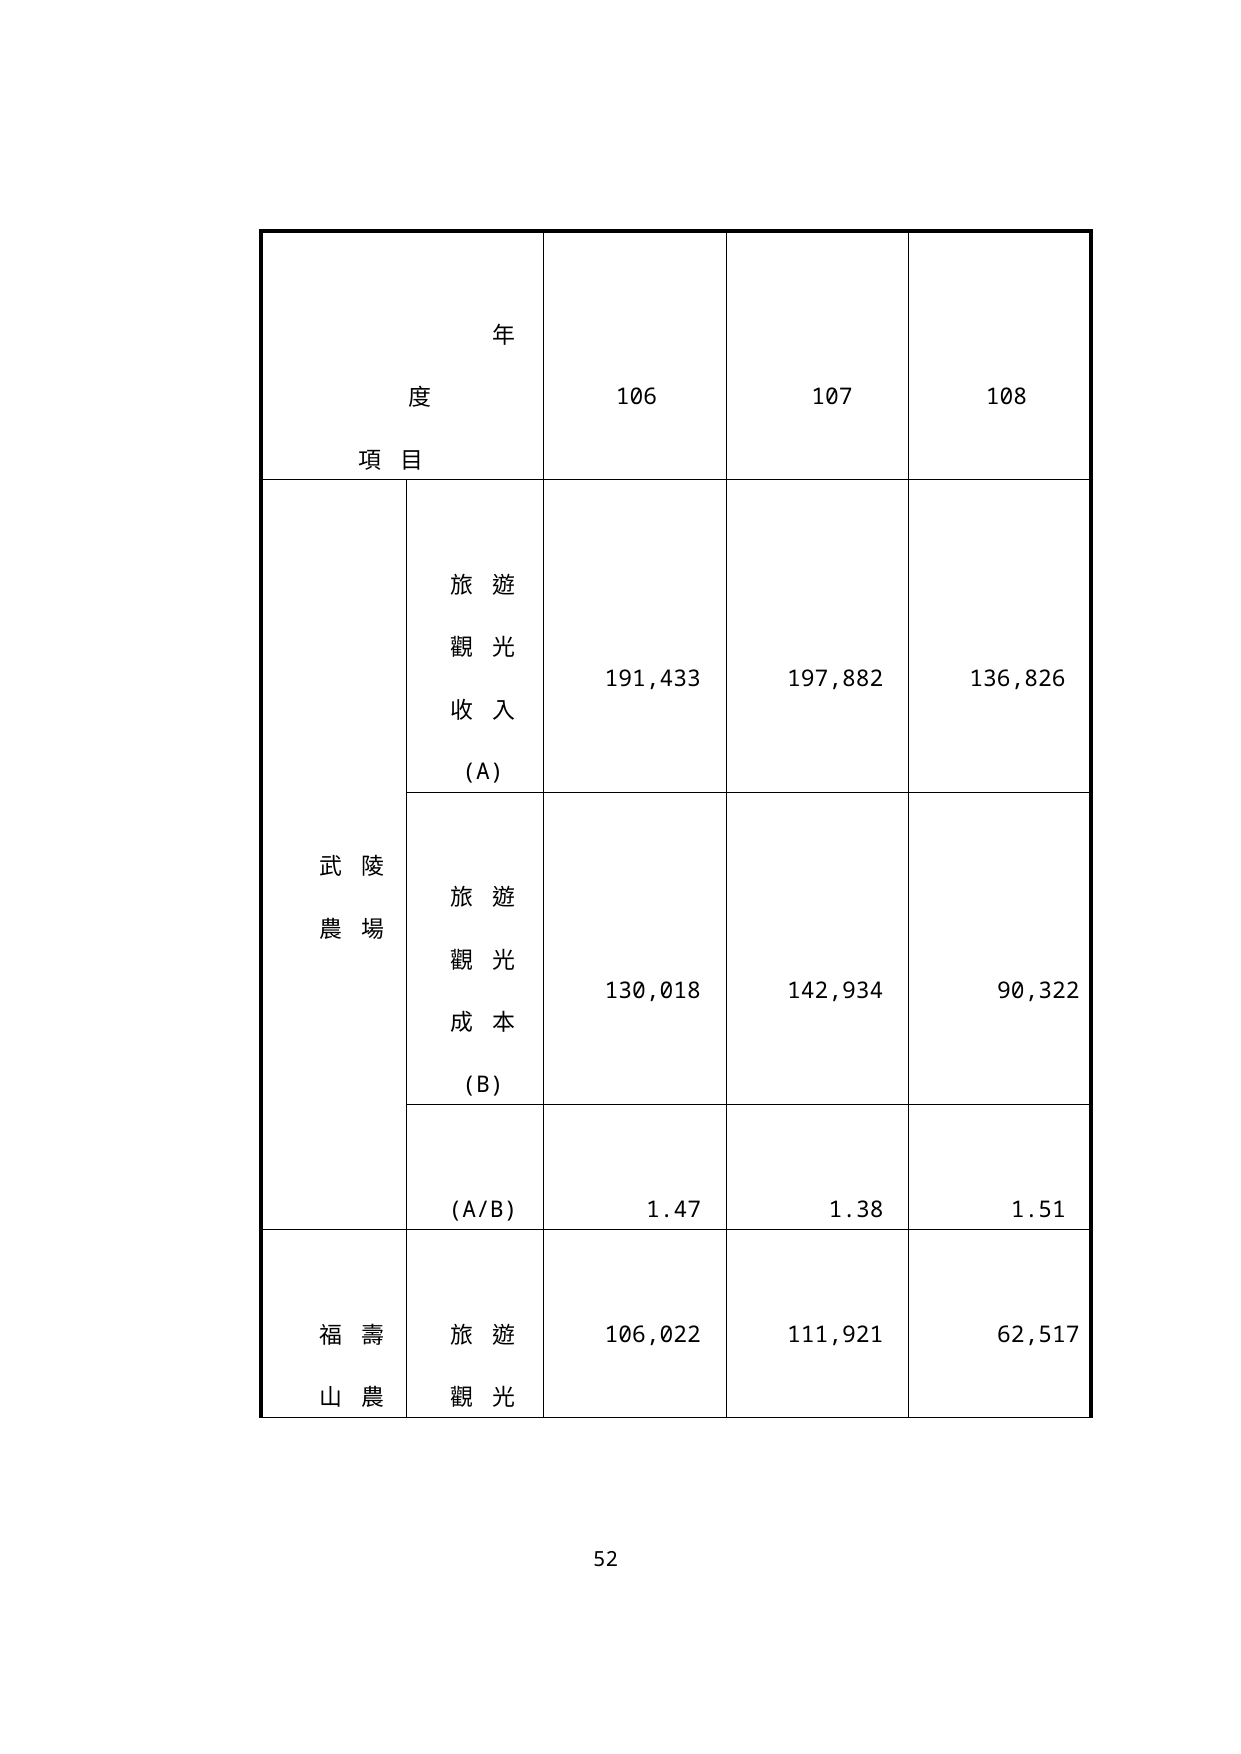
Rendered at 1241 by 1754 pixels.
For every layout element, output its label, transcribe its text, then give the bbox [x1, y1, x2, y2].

table_header 106 [544, 233, 726, 479]
table_cell 1.38 [727, 1105, 908, 1229]
table_header 108 [909, 233, 1089, 479]
table_cell (A/B) [407, 1105, 543, 1229]
table_cell 111,921 [727, 1230, 908, 1417]
table_cell 136,826 [909, 480, 1089, 792]
table_cell 130,018 [544, 793, 726, 1104]
table_header 年度 項目 [263, 233, 543, 479]
table_cell 旅遊觀光收入 (A) [407, 480, 543, 792]
table_cell 191,433 [544, 480, 726, 792]
table_cell 90,322 [909, 793, 1089, 1104]
table_cell 197,882 [727, 480, 908, 792]
table_cell 福壽山農 [263, 1230, 406, 1417]
table_cell 1.51 [909, 1105, 1089, 1229]
table_header 107 [727, 233, 908, 479]
table_cell 武陵農場 [263, 480, 406, 1229]
table_cell 142,934 [727, 793, 908, 1104]
table_cell 1.47 [544, 1105, 726, 1229]
table_cell 62,517 [909, 1230, 1089, 1417]
table_cell 旅遊觀光成本 (B) [407, 793, 543, 1104]
table_cell 106,022 [544, 1230, 726, 1417]
table_cell 旅遊觀光 [407, 1230, 543, 1417]
